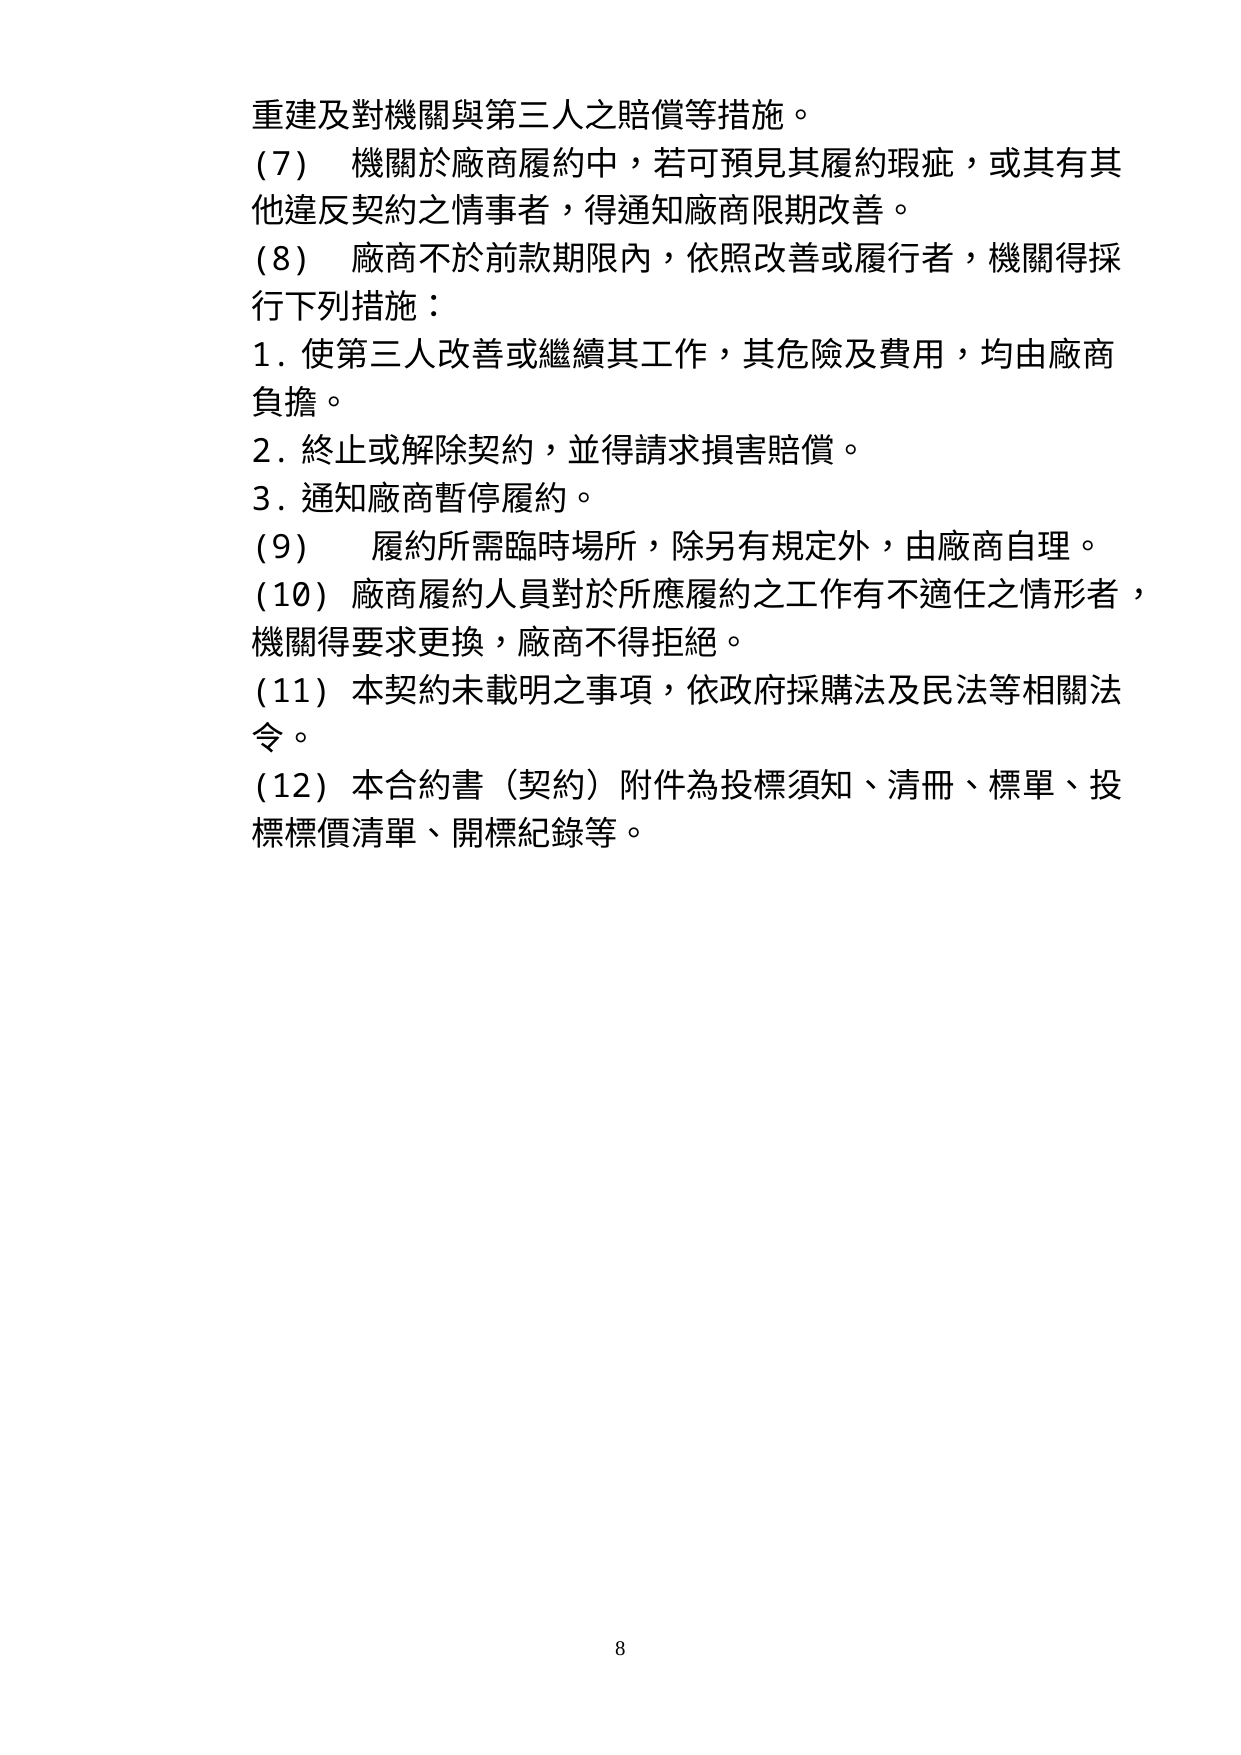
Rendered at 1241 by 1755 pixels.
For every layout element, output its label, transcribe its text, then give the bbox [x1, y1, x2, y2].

list 廠商履約人員對於所應履約之工作有不適任之情形者，機關得要求更換，廠商不得拒絕。 [251, 568, 1122, 664]
list 通知廠商暫停履約。 [251, 472, 1122, 520]
list 履約所需臨時場所，除另有規定外，由廠商自理。 [251, 520, 1122, 568]
list 本契約未載明之事項，依政府採購法及民法等相關法令。 [251, 664, 1122, 759]
list 本合約書（契約）附件為投標須知、清冊、標單、投標標價清單、開標紀錄等。 [251, 759, 1122, 855]
list 廠商不於前款期限內，依照改善或履行者，機關得採行下列措施： [251, 232, 1122, 328]
list 機關於廠商履約中，若可預見其履約瑕疵，或其有其他違反契約之情事者，得通知廠商限期改善。 [251, 137, 1122, 232]
list 重建及對機關與第三人之賠償等措施。 [251, 89, 1122, 137]
list 使第三人改善或繼續其工作，其危險及費用，均由廠商負擔。 [251, 328, 1116, 424]
list 終止或解除契約，並得請求損害賠償。 [251, 424, 1116, 472]
